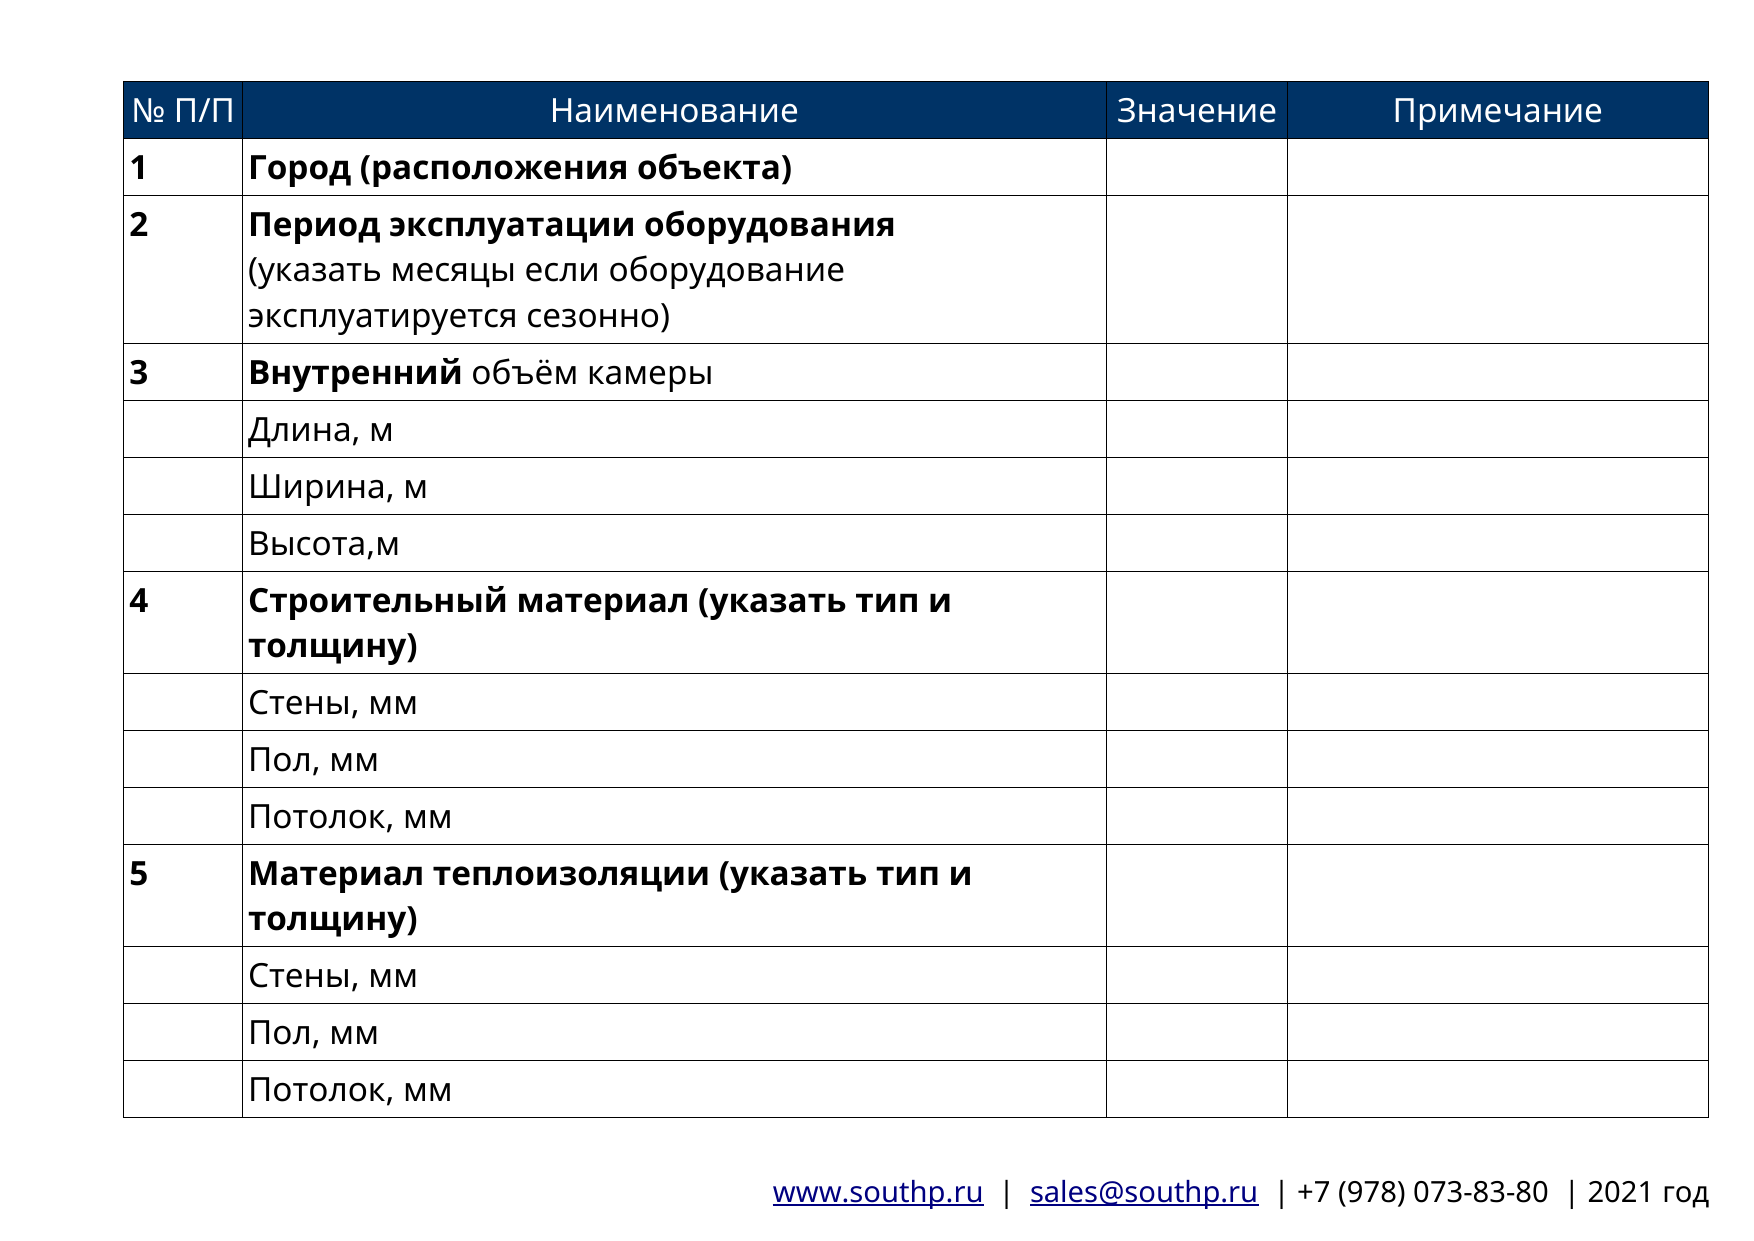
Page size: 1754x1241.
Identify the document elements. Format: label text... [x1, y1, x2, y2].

table_cell Пол, мм [243, 1004, 1106, 1060]
table_cell [1288, 788, 1708, 844]
table_cell [124, 401, 242, 457]
table_cell [1288, 731, 1708, 787]
table_cell 2 [124, 196, 242, 343]
table_cell [1107, 947, 1287, 1003]
table_header Значение [1107, 82, 1287, 138]
table_cell Стены, мм [243, 674, 1106, 730]
table_cell [1288, 674, 1708, 730]
table_cell [1288, 458, 1708, 513]
table_cell [124, 1061, 242, 1117]
table_cell Длина, м [243, 401, 1106, 457]
table_cell Потолок, мм [243, 788, 1106, 844]
table_cell Стены, мм [243, 947, 1106, 1003]
table_cell [124, 947, 242, 1003]
table_cell Внутренний объём камеры [243, 344, 1106, 399]
table_cell [1107, 845, 1287, 946]
table_cell Город (расположения объекта) [243, 139, 1106, 195]
table_cell [124, 1004, 242, 1060]
table_cell [1107, 458, 1287, 513]
table_cell [1107, 401, 1287, 457]
table_cell 1 [124, 139, 242, 195]
table_cell [1107, 731, 1287, 787]
table_cell [1107, 196, 1287, 343]
table_cell Материал теплоизоляции (указать тип и толщину) [243, 845, 1106, 946]
table_cell Период эксплуатации оборудования (указать месяцы если оборудование эксплуатируется сезонно) [243, 196, 1106, 343]
table_cell [1107, 572, 1287, 673]
table_cell [1107, 674, 1287, 730]
table_cell [124, 731, 242, 787]
table_cell [1107, 515, 1287, 571]
table_cell [1107, 1061, 1287, 1117]
table_cell [1288, 845, 1708, 946]
table_header № П/П [124, 82, 242, 138]
table_cell 4 [124, 572, 242, 673]
table_cell [1107, 139, 1287, 195]
table_cell [1288, 1061, 1708, 1117]
table_cell Потолок, мм [243, 1061, 1106, 1117]
table_cell [1288, 196, 1708, 343]
table_cell [1107, 344, 1287, 399]
table_cell Высота,м [243, 515, 1106, 571]
table_cell [1288, 515, 1708, 571]
table_cell [124, 674, 242, 730]
table_cell Пол, мм [243, 731, 1106, 787]
table_cell [1288, 139, 1708, 195]
table_cell [124, 788, 242, 844]
table_cell [1107, 788, 1287, 844]
table_header Примечание [1288, 82, 1708, 138]
table_cell [124, 515, 242, 571]
table_cell [1288, 572, 1708, 673]
table_cell 5 [124, 845, 242, 946]
table_cell Строительный материал (указать тип и толщину) [243, 572, 1106, 673]
table_cell [1288, 344, 1708, 399]
table_header Наименование [243, 82, 1106, 138]
table_cell [1107, 1004, 1287, 1060]
table_cell 3 [124, 344, 242, 399]
table_cell Ширина, м [243, 458, 1106, 513]
table_cell [1288, 1004, 1708, 1060]
table_cell [1288, 401, 1708, 457]
table_cell [1288, 947, 1708, 1003]
table_cell [124, 458, 242, 513]
